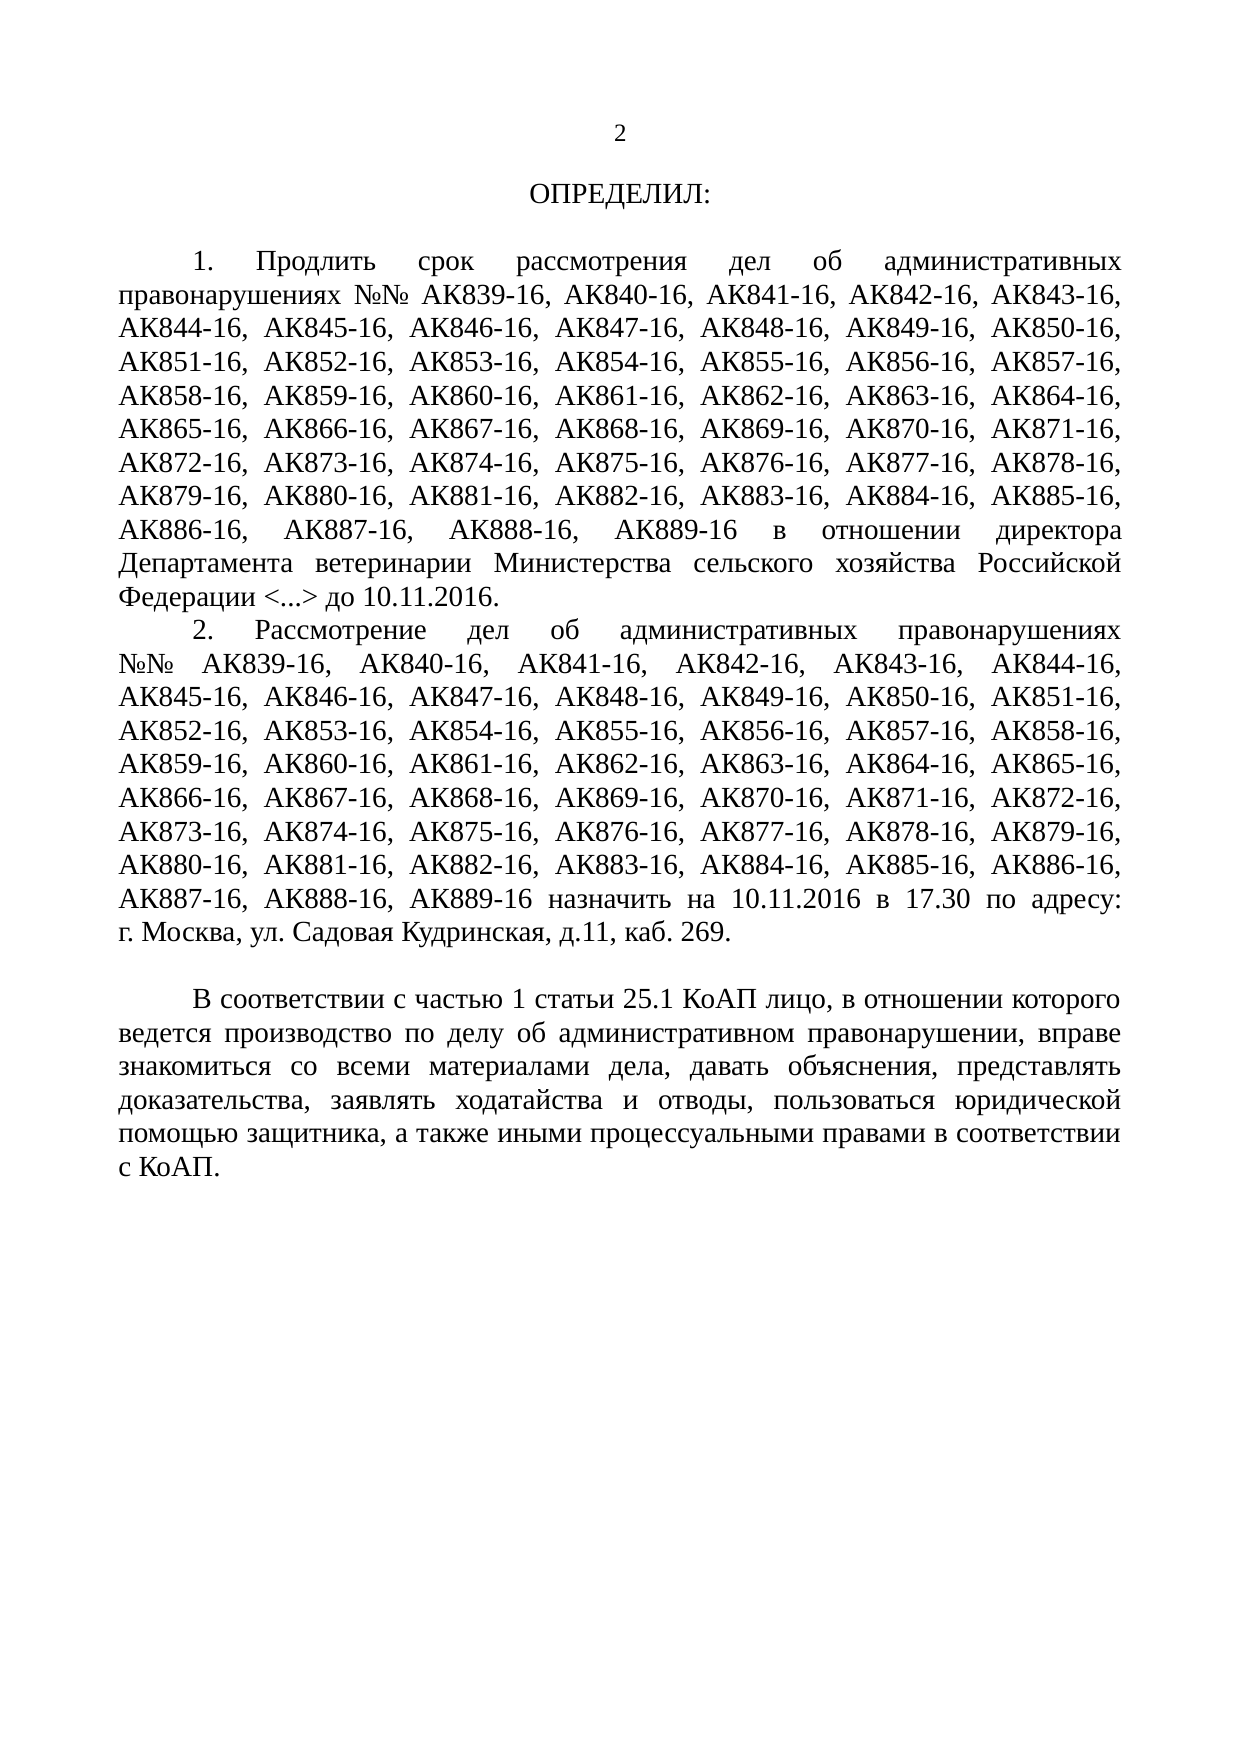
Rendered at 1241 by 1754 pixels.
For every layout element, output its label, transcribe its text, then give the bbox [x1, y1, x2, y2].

text ОПРЕДЕЛИЛ: [118, 176, 1122, 210]
text 2. Рассмотрение дел об административных правонарушениях №№ АК839-16, АК840-16, АК841-16, АК842-16, АК843-16, АК844-16, АК845-16, АК846-16, АК847-16, АК848-16, АК849-16, АК850-16, АК851-16, АК852-16, АК853-16, АК854-16, АК855-16, АК856-16, АК857-16, АК858-16, АК859-16, АК860-16, АК861-16, АК862-16, АК863-16, АК864-16, АК865-16, АК866-16, АК867-16, АК868-16, АК869-16, АК870-16, АК871-16, АК872-16, АК873-16, АК874-16, АК875-16, АК876-16, АК877-16, АК878-16, АК879-16, АК880-16, АК881-16, АК882-16, АК883-16, АК884-16, АК885-16, АК886-16, АК887-16, АК888-16, АК889-16 назначить на 10.11.2016 в 17.30 по адресу: г. Москва, ул. Садовая Кудринская, д.11, каб. 269. [118, 612, 1122, 948]
text 1. Продлить срок рассмотрения дел об административных правонарушениях №№ АК839-16, АК840-16, АК841-16, АК842-16, АК843-16, АК844-16, АК845-16, АК846-16, АК847-16, АК848-16, АК849-16, АК850-16, АК851-16, АК852-16, АК853-16, АК854-16, АК855-16, АК856-16, АК857-16, АК858-16, АК859-16, АК860-16, АК861-16, АК862-16, АК863-16, АК864-16, АК865-16, АК866-16, АК867-16, АК868-16, АК869-16, АК870-16, АК871-16, АК872-16, АК873-16, АК874-16, АК875-16, АК876-16, АК877-16, АК878-16, АК879-16, АК880-16, АК881-16, АК882-16, АК883-16, АК884-16, АК885-16, АК886-16, АК887-16, АК888-16, АК889-16 в отношении директора Департамента ветеринарии Министерства сельского хозяйства Российской Федерации <...> до 10.11.2016. [118, 243, 1122, 612]
text В соответствии с частью 1 статьи 25.1 КоАП лицо, в отношении которого ведется производство по делу об административном правонарушении, вправе знакомиться со всеми материалами дела, давать объяснения, представлять доказательства, заявлять ходатайства и отводы, пользоваться юридической помощью защитника, а также иными процессуальными правами в соответствии с КоАП. [118, 981, 1122, 1183]
